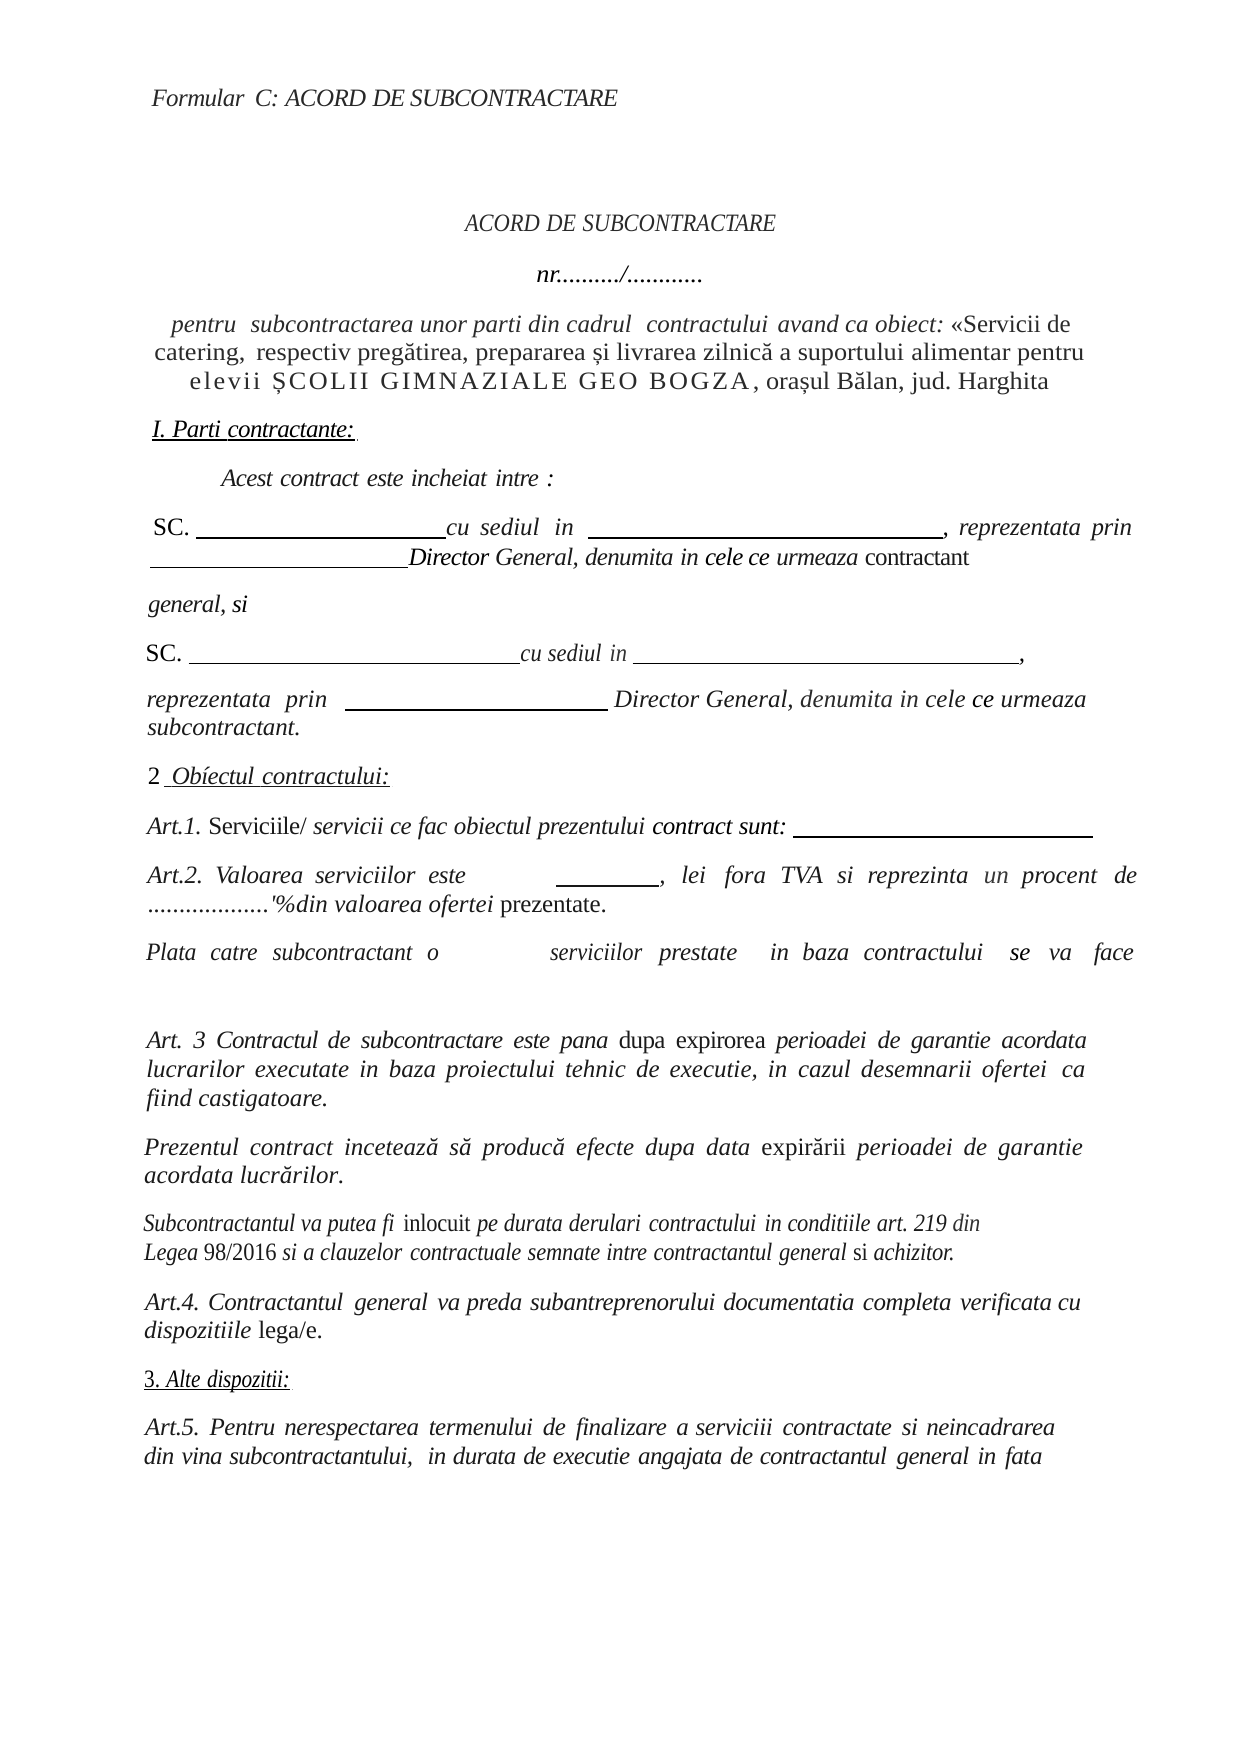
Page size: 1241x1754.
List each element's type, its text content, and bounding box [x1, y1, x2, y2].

text Director General, denumita in cele ce urmeaza contractant general, si [148, 542, 1044, 618]
text 3. Alte dispozitii: [144, 1364, 1215, 1393]
text Plata catre subcontractant o serviciilor prestate in baza contractului se va face [146, 937, 1215, 965]
text . '%din valoarea ofertei prezentate. [148, 889, 1215, 918]
text SC. cu sediul in , [145, 636, 1215, 667]
text SC. cu sediul in , reprezentata prin [153, 511, 1215, 542]
text Legea 98/2016 si a clauzelor contractuale semnate intre contractantul general si achizitor. [144, 1237, 1215, 1266]
text Art.2. Valoarea serviciilor este , lei fora TVA si reprezinta un procent de [147, 860, 1215, 889]
text pentru subcontractarea unor parti din cadrul contractului avand ca obiect: «Servicii de catering, respectiv pregătirea, prepararea și livrarea zilnică a suportului alimentar pentru elevii ȘCOLII GIMNAZIALE GEO BOGZA, orașul Bălan, jud. Harghita [148, 309, 1090, 395]
text ACORD DE SUBCONTRACTARE [100, 208, 1143, 237]
text Art.1. Serviciile/ servicii ce fac obiectul prezentului contract sunt: [147, 811, 1215, 840]
text Art.5. Pentru nerespectarea termenului de finalizare a serviciii contractate si neincadrarea din vina subcontractantului, in durata de executie angajata de contractantul general in fata [143, 1412, 1092, 1470]
text I. Parti contractante: [152, 414, 1215, 443]
text reprezentata prin Director General, denumita in cele ce urmeaza subcontractant. [146, 686, 1089, 740]
text Prezentul contract incetează să producă efecte dupa data expirării perioadei de garantie acordata lucrărilor. [144, 1132, 1086, 1189]
text Formular C: ACORD DE SUBCONTRACTARE [151, 83, 1215, 111]
list Obíectul contractului: [148, 761, 1215, 789]
text Subcontractantul va putea fi inlocuit pe durata derulari contractului in conditiile art. 219 din [143, 1208, 1215, 1236]
text Acest contract este incheiat intre : [221, 463, 1215, 491]
text Art.4. Contractantul general va preda subantreprenorului documentatia completa verificata cu dispozitiile lega/e. [144, 1287, 1086, 1344]
text nr........../............ [100, 259, 1142, 288]
text Art. 3 Contractul de subcontractare este pana dupa expirorea perioadei de garantie acordata lucrarilor executate in baza proiectului tehnic de executie, in cazul desemnarii ofertei ca fiind castigatoare. [146, 1025, 1088, 1111]
